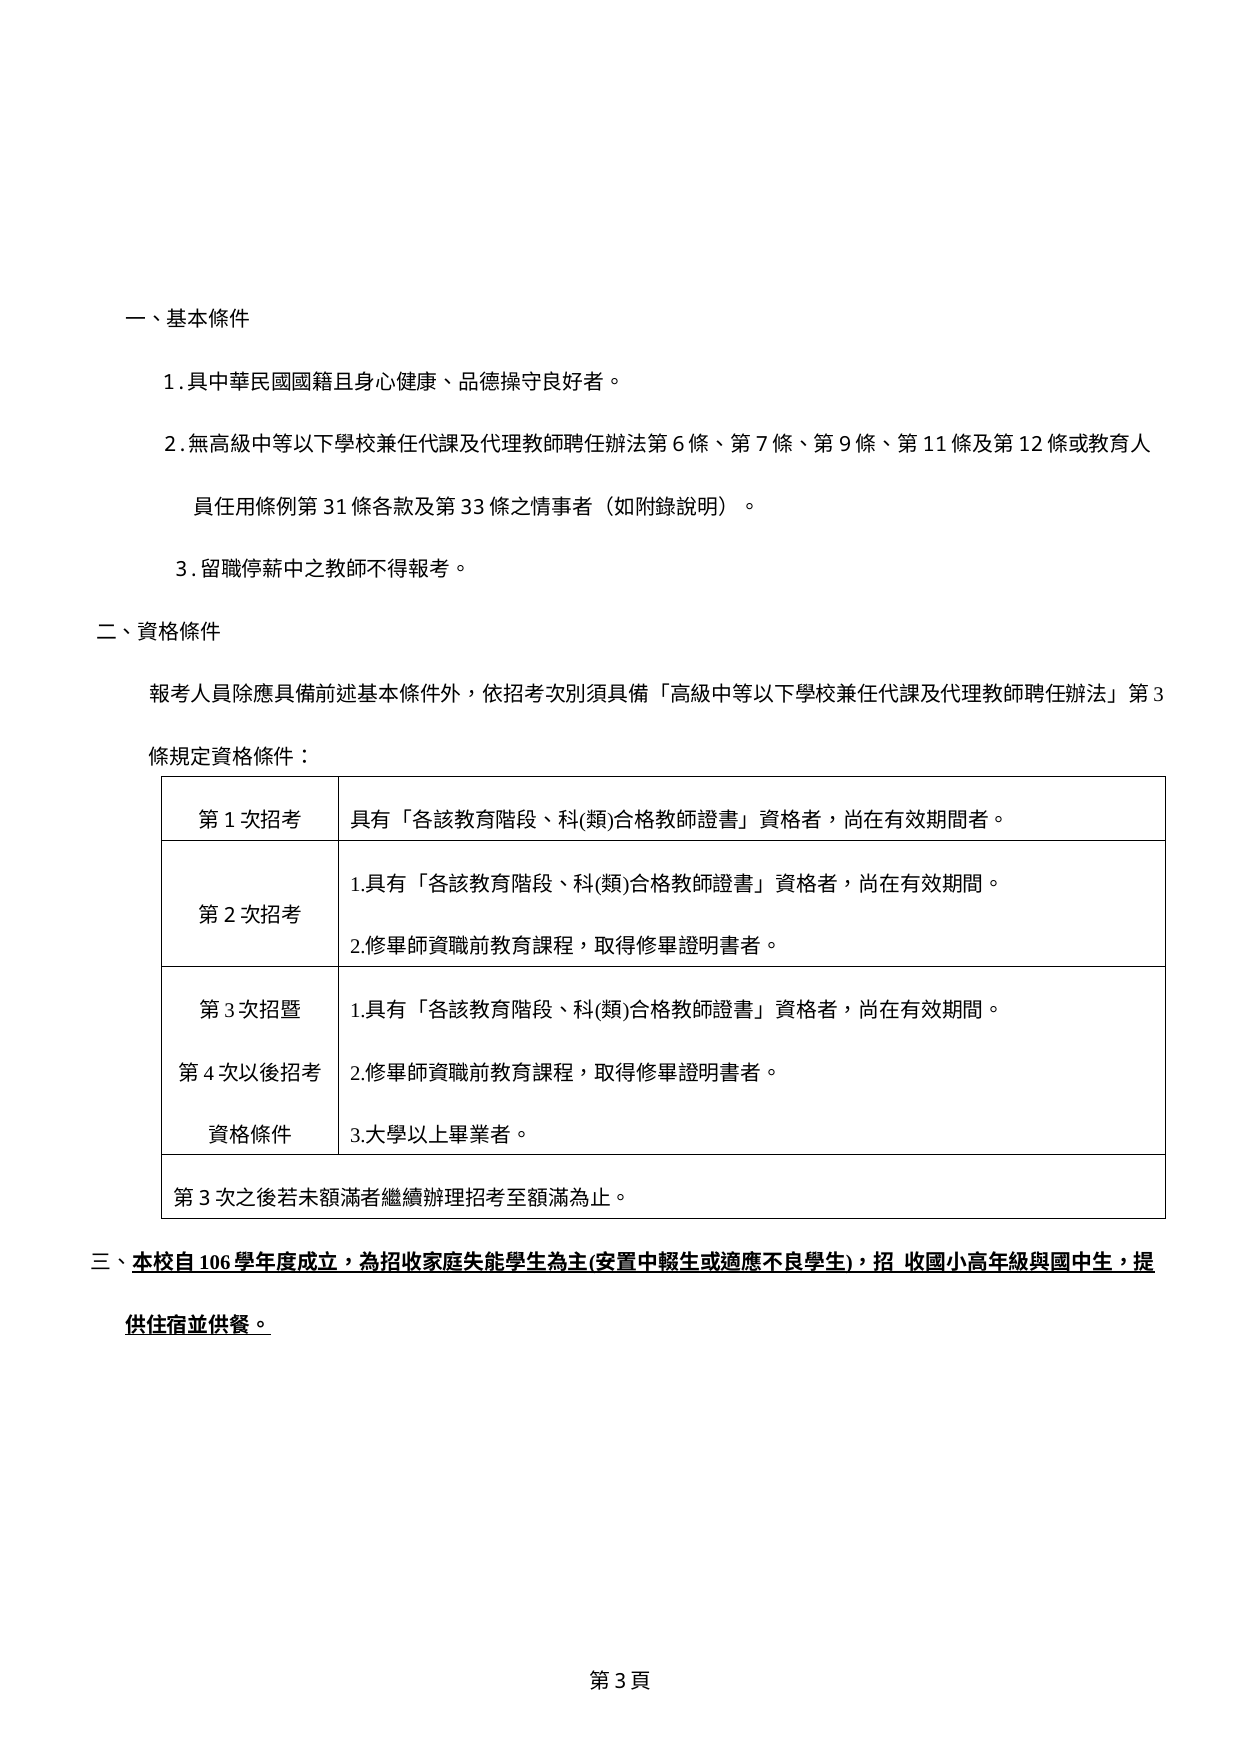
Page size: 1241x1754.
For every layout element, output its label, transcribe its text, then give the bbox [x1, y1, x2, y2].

table_cell 1.具有「各該教育階段、科(類)合格教師證書」資格者，尚在有效期間。 2.修畢師資職前教育課程，取得修畢證明書者。 [339, 841, 1165, 966]
text 二、資格條件 [75, 588, 1165, 651]
text 3.留職停薪中之教師不得報考。 [75, 526, 1165, 588]
text 報考人員除應具備前述基本條件外，依招考次別須具備「高級中等以下學校兼任代課及代理教師聘任辦法」第3條規定資格條件： [149, 651, 1165, 776]
table_cell 第3次招暨 第4次以後招考資格條件 [162, 967, 338, 1154]
table_header 具有「各該教育階段、科(類)合格教師證書」資格者，尚在有效期間者。 [339, 777, 1165, 839]
table_cell 第3次之後若未額滿者繼續辦理招考至額滿為止。 [162, 1155, 1165, 1218]
table_cell 1.具有「各該教育階段、科(類)合格教師證書」資格者，尚在有效期間。 2.修畢師資職前教育課程，取得修畢證明書者。 3.大學以上畢業者。 [339, 967, 1165, 1154]
text 一、基本條件 [100, 276, 1165, 338]
text 三、本校自106學年度成立，為招收家庭失能學生為主(安置中輟生或適應不良學生)，招 收國小高年級與國中生，提供住宿並供餐。 [75, 1219, 1165, 1344]
table_cell 第2次招考 [162, 841, 338, 966]
table_header 第1次招考 [162, 777, 338, 839]
text 1.具中華民國國籍且身心健康、品德操守良好者。 [75, 338, 1165, 401]
text 2.無高級中等以下學校兼任代課及代理教師聘任辦法第6條、第7條、第9條、第11條及第12條或教育人員任用條例第31條各款及第33條之情事者（如附錄說明）。 [164, 401, 1165, 526]
